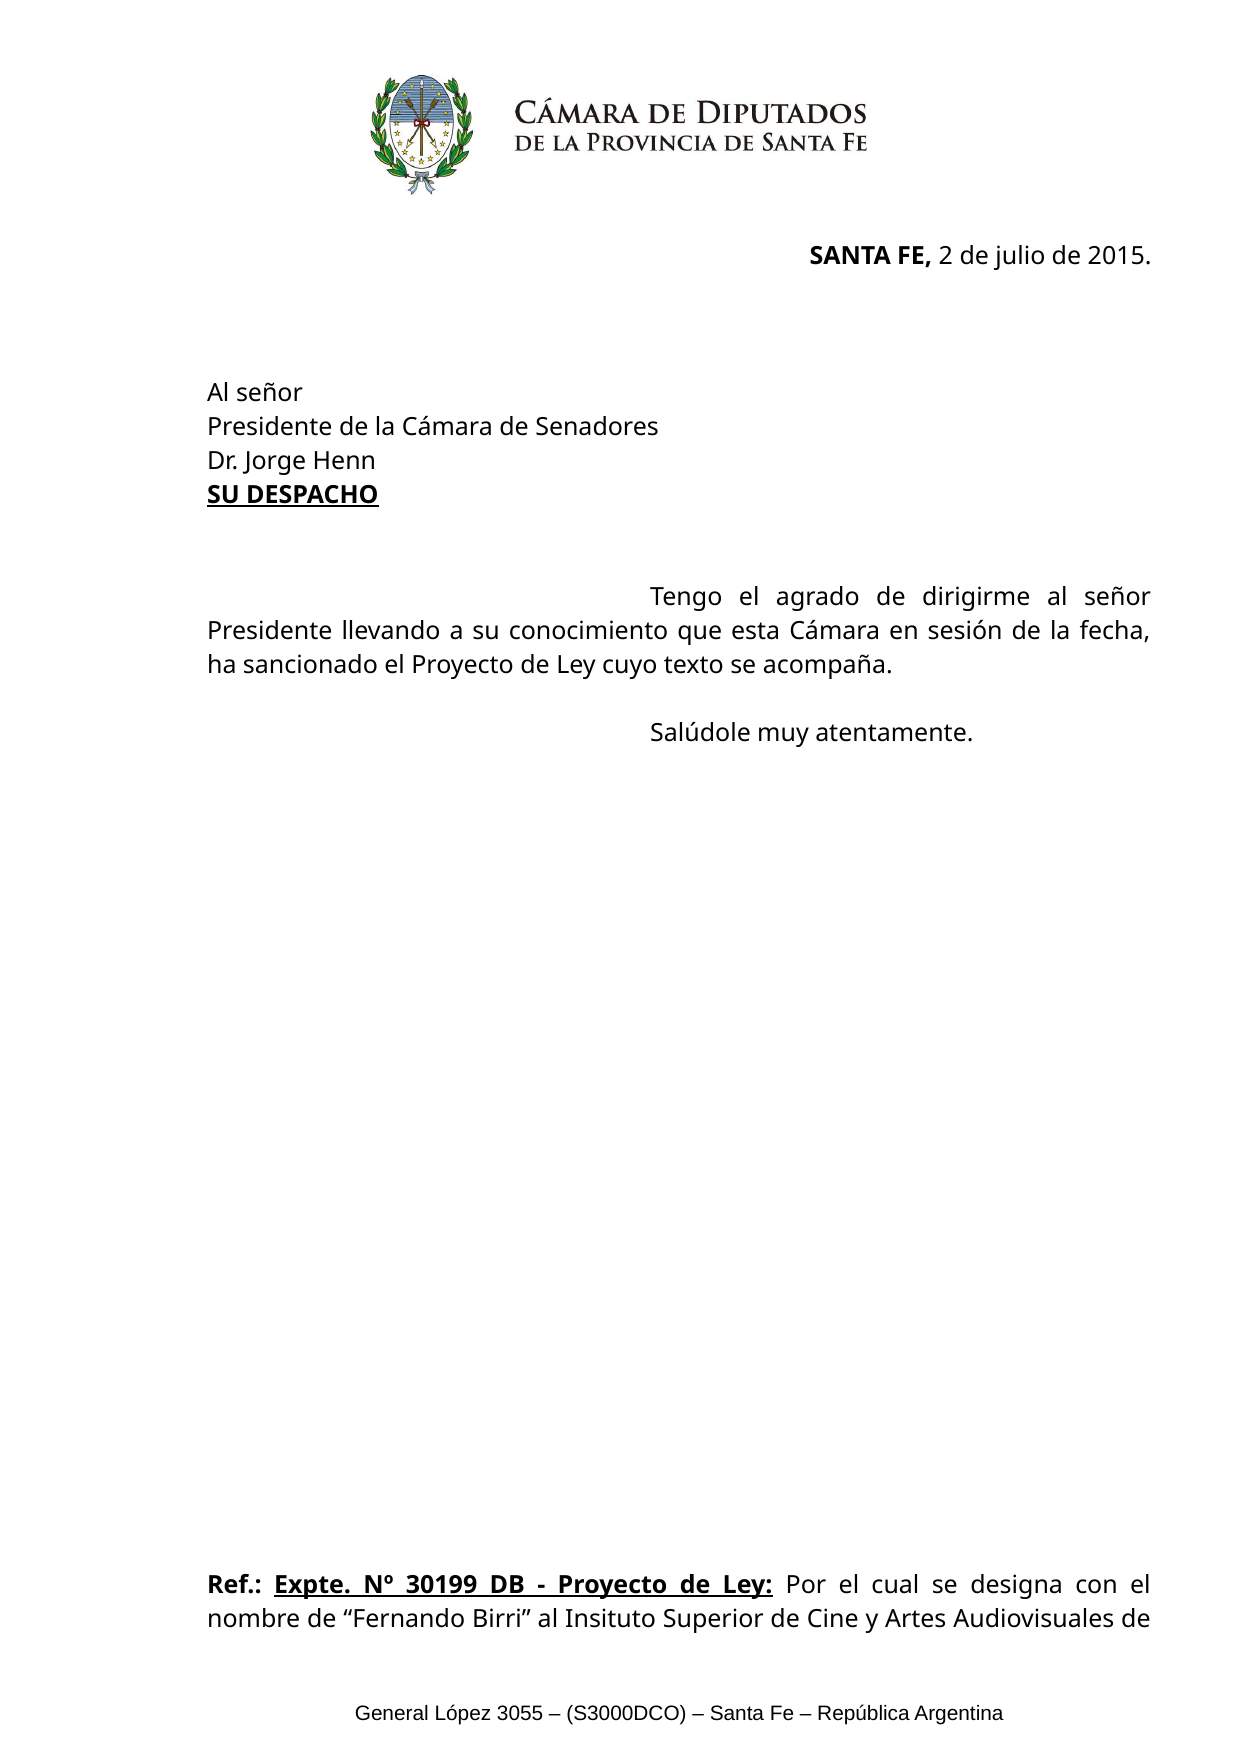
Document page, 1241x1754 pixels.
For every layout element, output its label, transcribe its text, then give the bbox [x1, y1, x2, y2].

text Tengo el agrado de dirigirme al señor Presidente llevando a su conocimiento que esta Cámara en sesión de la fecha, ha sancionado el Proyecto de Ley cuyo texto se acompaña. [207, 579, 1152, 681]
text Al señor [207, 374, 1152, 408]
text Salúdole muy atentamente. [207, 715, 1152, 749]
text SU DESPACHO [207, 476, 1152, 511]
text SANTA FE, 2 de julio de 2015. [207, 238, 1152, 272]
picture [370, 75, 867, 199]
text Ref.: Expte. Nº 30199 DB - Proyecto de Ley: Por el cual se designa con el nombre de “Fernando Birri” al Insituto Superior de Cine y Artes Audiovisuales de [207, 1566, 1152, 1634]
text Dr. Jorge Henn [207, 442, 1152, 476]
text Presidente de la Cámara de Senadores [207, 408, 1152, 442]
